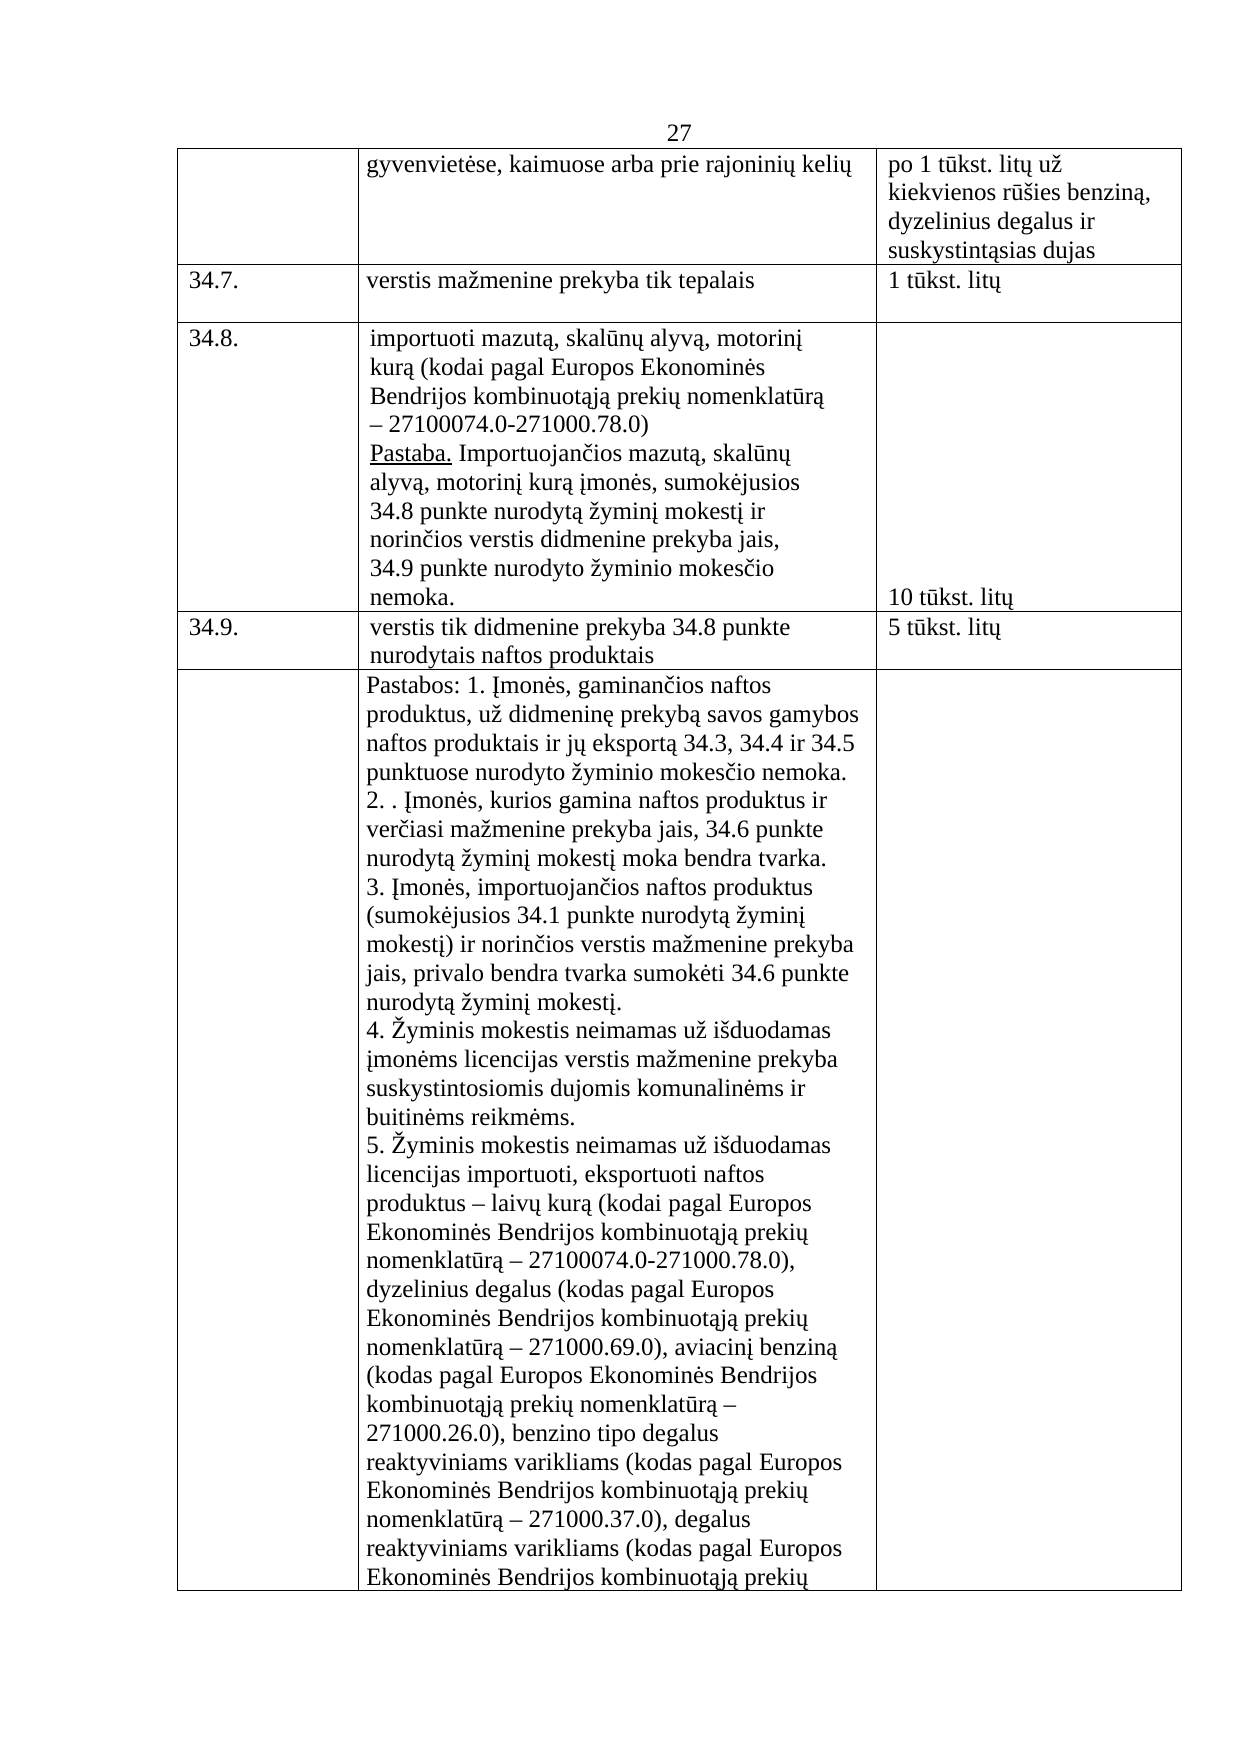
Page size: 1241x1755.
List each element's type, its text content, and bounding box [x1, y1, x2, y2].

table_cell [178, 670, 358, 1590]
table_cell 10 tūkst. litų [877, 323, 1181, 611]
table_cell verstis mažmenine prekyba tik tepalais [359, 265, 876, 322]
table_cell importuoti mazutą, skalūnų alyvą, motorinį kurą (kodai pagal Europos Ekonominės Bendrijos kombinuotąją prekių nomenklatūrą – 27100074.0-271000.78.0) Pastaba. Importuojančios mazutą, skalūnų alyvą, motorinį kurą įmonės, sumokėjusios 34.8 punkte nurodytą žyminį mokestį ir norinčios verstis didmenine prekyba jais, 34.9 punkte nurodyto žyminio mokesčio nemoka. [359, 323, 876, 611]
table_cell 5 tūkst. litų [877, 612, 1181, 669]
table_cell Pastabos: 1. Įmonės, gaminančios naftos produktus, už didmeninę prekybą savos gamybos naftos produktais ir jų eksportą 34.3, 34.4 ir 34.5 punktuose nurodyto žyminio mokesčio nemoka. 2. . Įmonės, kurios gamina naftos produktus ir verčiasi mažmenine prekyba jais, 34.6 punkte nurodytą žyminį mokestį moka bendra tvarka. 3. Įmonės, importuojančios naftos produktus (sumokėjusios 34.1 punkte nurodytą žyminį mokestį) ir norinčios verstis mažmenine prekyba jais, privalo bendra tvarka sumokėti 34.6 punkte nurodytą žyminį mokestį. 4. Žyminis mokestis neimamas už išduodamas įmonėms licencijas verstis mažmenine prekyba suskystintosiomis dujomis komunalinėms ir buitinėms reikmėms. 5. Žyminis mokestis neimamas už išduodamas licencijas importuoti, eksportuoti naftos produktus – laivų kurą (kodai pagal Europos Ekonominės Bendrijos kombinuotąją prekių nomenklatūrą – 27100074.0-271000.78.0), dyzelinius degalus (kodas pagal Europos Ekonominės Bendrijos kombinuotąją prekių nomenklatūrą – 271000.69.0), aviacinį benziną (kodas pagal Europos Ekonominės Bendrijos kombinuotąją prekių nomenklatūrą – 271000.26.0), benzino tipo degalus reaktyviniams varikliams (kodas pagal Europos Ekonominės Bendrijos kombinuotąją prekių nomenklatūrą – 271000.37.0), degalus reaktyviniams varikliams (kodas pagal Europos Ekonominės Bendrijos kombinuotąją prekių [359, 670, 876, 1590]
table_cell gyvenvietėse, kaimuose arba prie rajoninių kelių [359, 149, 876, 264]
table_cell 1 tūkst. litų [877, 265, 1181, 322]
table_cell 34.7. [178, 265, 358, 322]
table_cell [178, 149, 358, 264]
table_cell 34.9. [178, 612, 358, 669]
table_cell 34.8. [178, 323, 358, 611]
table_cell po 1 tūkst. litų už kiekvienos rūšies benziną, dyzelinius degalus ir suskystintąsias dujas [877, 149, 1181, 264]
table_cell verstis tik didmenine prekyba 34.8 punkte nurodytais naftos produktais [359, 612, 876, 669]
table_cell [877, 670, 1181, 1590]
